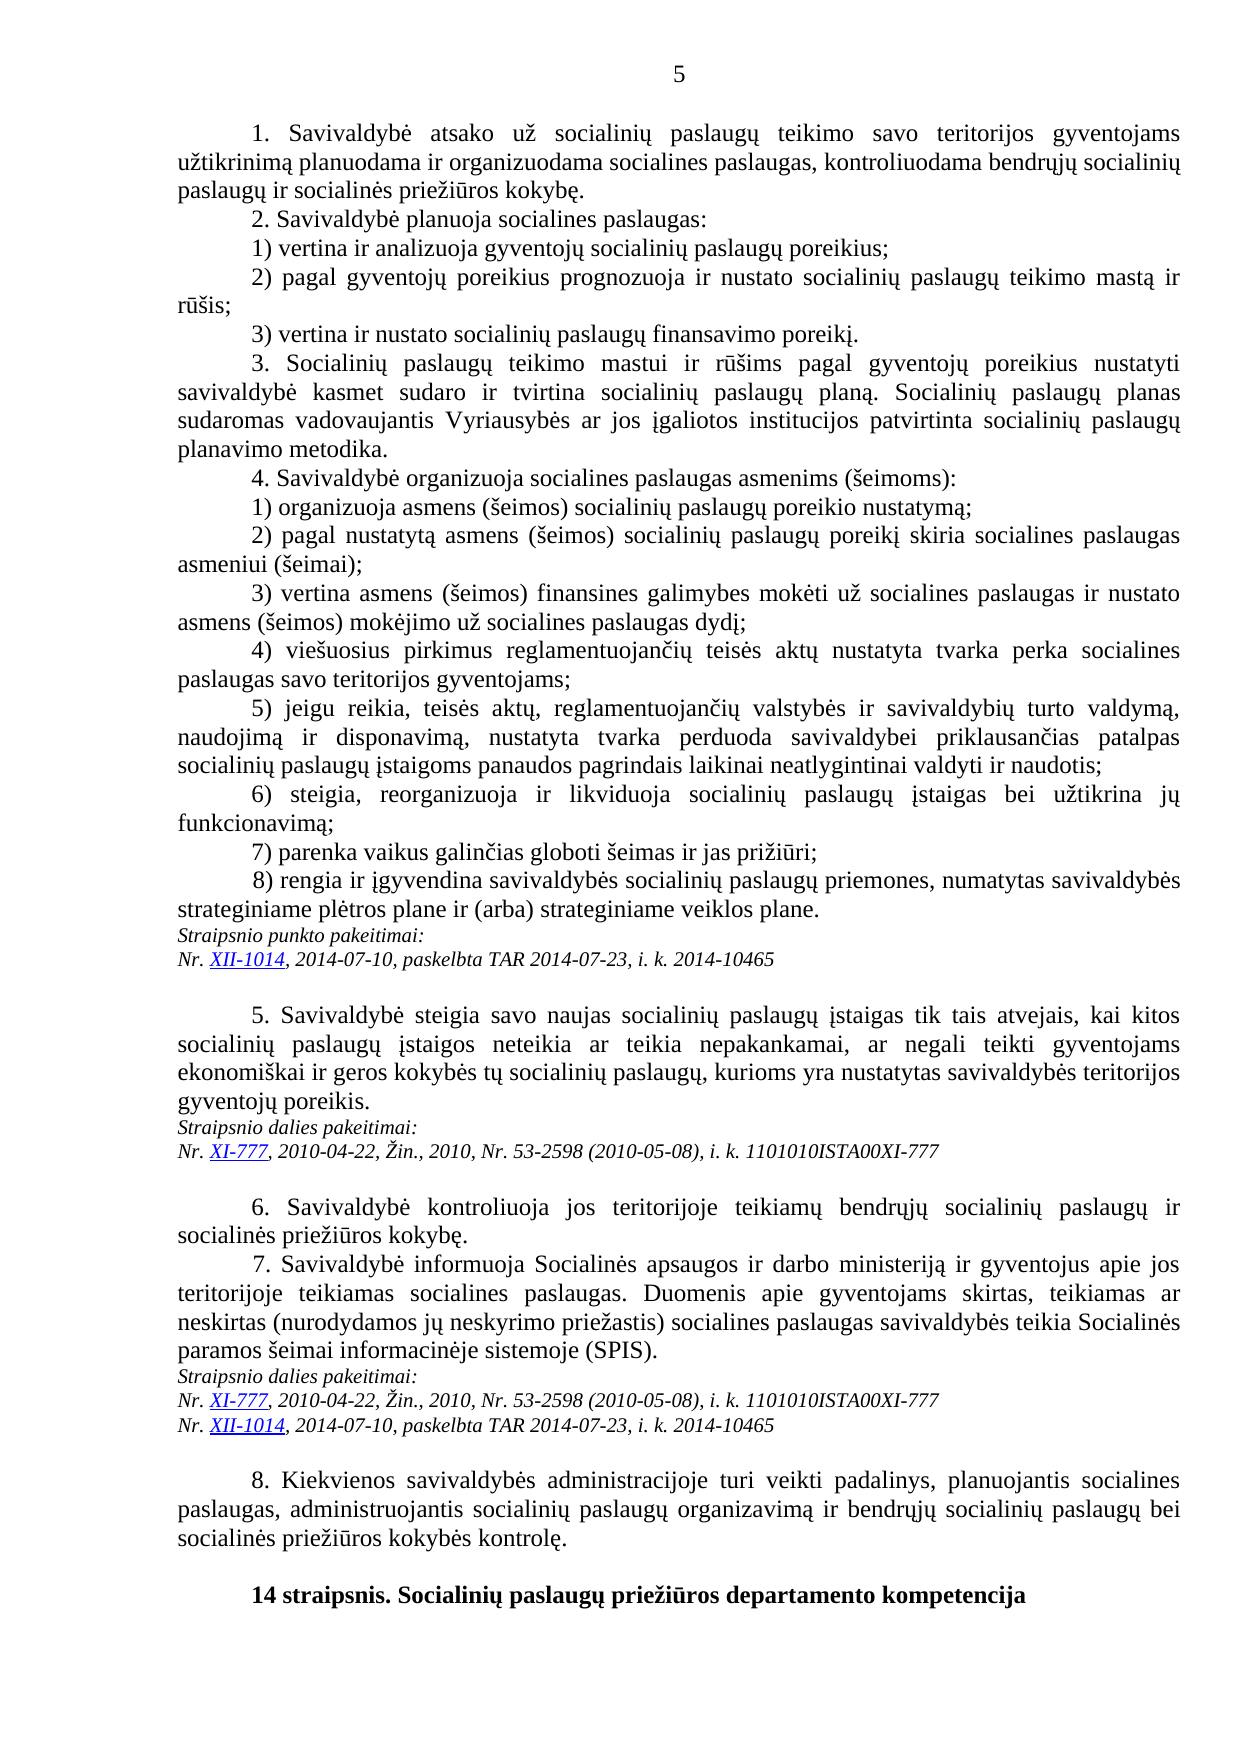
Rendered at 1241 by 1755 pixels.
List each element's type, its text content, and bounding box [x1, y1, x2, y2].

text 3) vertina asmens (šeimos) finansines galimybes mokėti už socialines paslaugas ir nustato asmens (šeimos) mokėjimo už socialines paslaugas dydį; [177, 578, 1181, 636]
text 6. Savivaldybė kontroliuoja jos teritorijoje teikiamų bendrųjų socialinių paslaugų ir socialinės priežiūros kokybę. [177, 1192, 1181, 1249]
text 6) steigia, reorganizuoja ir likviduoja socialinių paslaugų įstaigas bei užtikrina jų funkcionavimą; [177, 779, 1181, 837]
text 7. Savivaldybė informuoja Socialinės apsaugos ir darbo ministeriją ir gyventojus apie jos teritorijoje teikiamas socialines paslaugas. Duomenis apie gyventojams skirtas, teikiamas ar neskirtas (nurodydamos jų neskyrimo priežastis) socialines paslaugas savivaldybės teikia Socialinės paramos šeimai informacinėje sistemoje (SPIS). [177, 1249, 1181, 1364]
text Straipsnio punkto pakeitimai: [177, 923, 1181, 947]
text 3) vertina ir nustato socialinių paslaugų finansavimo poreikį. [177, 319, 1181, 348]
text Straipsnio dalies pakeitimai: [177, 1364, 1181, 1388]
text 2) pagal gyventojų poreikius prognozuoja ir nustato socialinių paslaugų teikimo mastą ir rūšis; [177, 262, 1181, 319]
text Nr. XI-777, 2010-04-22, Žin., 2010, Nr. 53-2598 (2010-05-08), i. k. 1101010ISTA00XI-777 [177, 1139, 1181, 1163]
text 8) rengia ir įgyvendina savivaldybės socialinių paslaugų priemones, numatytas savivaldybės strateginiame plėtros plane ir (arba) strateginiame veiklos plane. [177, 866, 1181, 923]
text 4. Savivaldybė organizuoja socialines paslaugas asmenims (šeimoms): [177, 463, 1181, 492]
text 14 straipsnis. Socialinių paslaugų priežiūros departamento kompetencija [177, 1580, 1181, 1609]
text 1) vertina ir analizuoja gyventojų socialinių paslaugų poreikius; [177, 233, 1181, 262]
text Nr. XII-1014, 2014-07-10, paskelbta TAR 2014-07-23, i. k. 2014-10465 [177, 1412, 1181, 1437]
text 8. Kiekvienos savivaldybės administracijoje turi veikti padalinys, planuojantis socialines paslaugas, administruojantis socialinių paslaugų organizavimą ir bendrųjų socialinių paslaugų bei socialinės priežiūros kokybės kontrolę. [177, 1465, 1181, 1552]
text 1) organizuoja asmens (šeimos) socialinių paslaugų poreikio nustatymą; [177, 492, 1181, 521]
text 3. Socialinių paslaugų teikimo mastui ir rūšims pagal gyventojų poreikius nustatyti savivaldybė kasmet sudaro ir tvirtina socialinių paslaugų planą. Socialinių paslaugų planas sudaromas vadovaujantis Vyriausybės ar jos įgaliotos institucijos patvirtinta socialinių paslaugų planavimo metodika. [177, 348, 1181, 463]
text 5. Savivaldybė steigia savo naujas socialinių paslaugų įstaigas tik tais atvejais, kai kitos socialinių paslaugų įstaigos neteikia ar teikia nepakankamai, ar negali teikti gyventojams ekonomiškai ir geros kokybės tų socialinių paslaugų, kurioms yra nustatytas savivaldybės teritorijos gyventojų poreikis. [177, 1000, 1181, 1115]
text Nr. XI-777, 2010-04-22, Žin., 2010, Nr. 53-2598 (2010-05-08), i. k. 1101010ISTA00XI-777 [177, 1388, 1181, 1412]
text 1. Savivaldybė atsako už socialinių paslaugų teikimo savo teritorijos gyventojams užtikrinimą planuodama ir organizuodama socialines paslaugas, kontroliuodama bendrųjų socialinių paslaugų ir socialinės priežiūros kokybę. [177, 118, 1181, 204]
text 4) viešuosius pirkimus reglamentuojančių teisės aktų nustatyta tvarka perka socialines paslaugas savo teritorijos gyventojams; [177, 636, 1181, 693]
text 5) jeigu reikia, teisės aktų, reglamentuojančių valstybės ir savivaldybių turto valdymą, naudojimą ir disponavimą, nustatyta tvarka perduoda savivaldybei priklausančias patalpas socialinių paslaugų įstaigoms panaudos pagrindais laikinai neatlygintinai valdyti ir naudotis; [177, 693, 1181, 779]
text 2. Savivaldybė planuoja socialines paslaugas: [177, 204, 1181, 233]
text 2) pagal nustatytą asmens (šeimos) socialinių paslaugų poreikį skiria socialines paslaugas asmeniui (šeimai); [177, 521, 1181, 578]
text Nr. XII-1014, 2014-07-10, paskelbta TAR 2014-07-23, i. k. 2014-10465 [177, 947, 1181, 971]
text Straipsnio dalies pakeitimai: [177, 1115, 1181, 1139]
text 7) parenka vaikus galinčias globoti šeimas ir jas prižiūri; [177, 837, 1181, 866]
